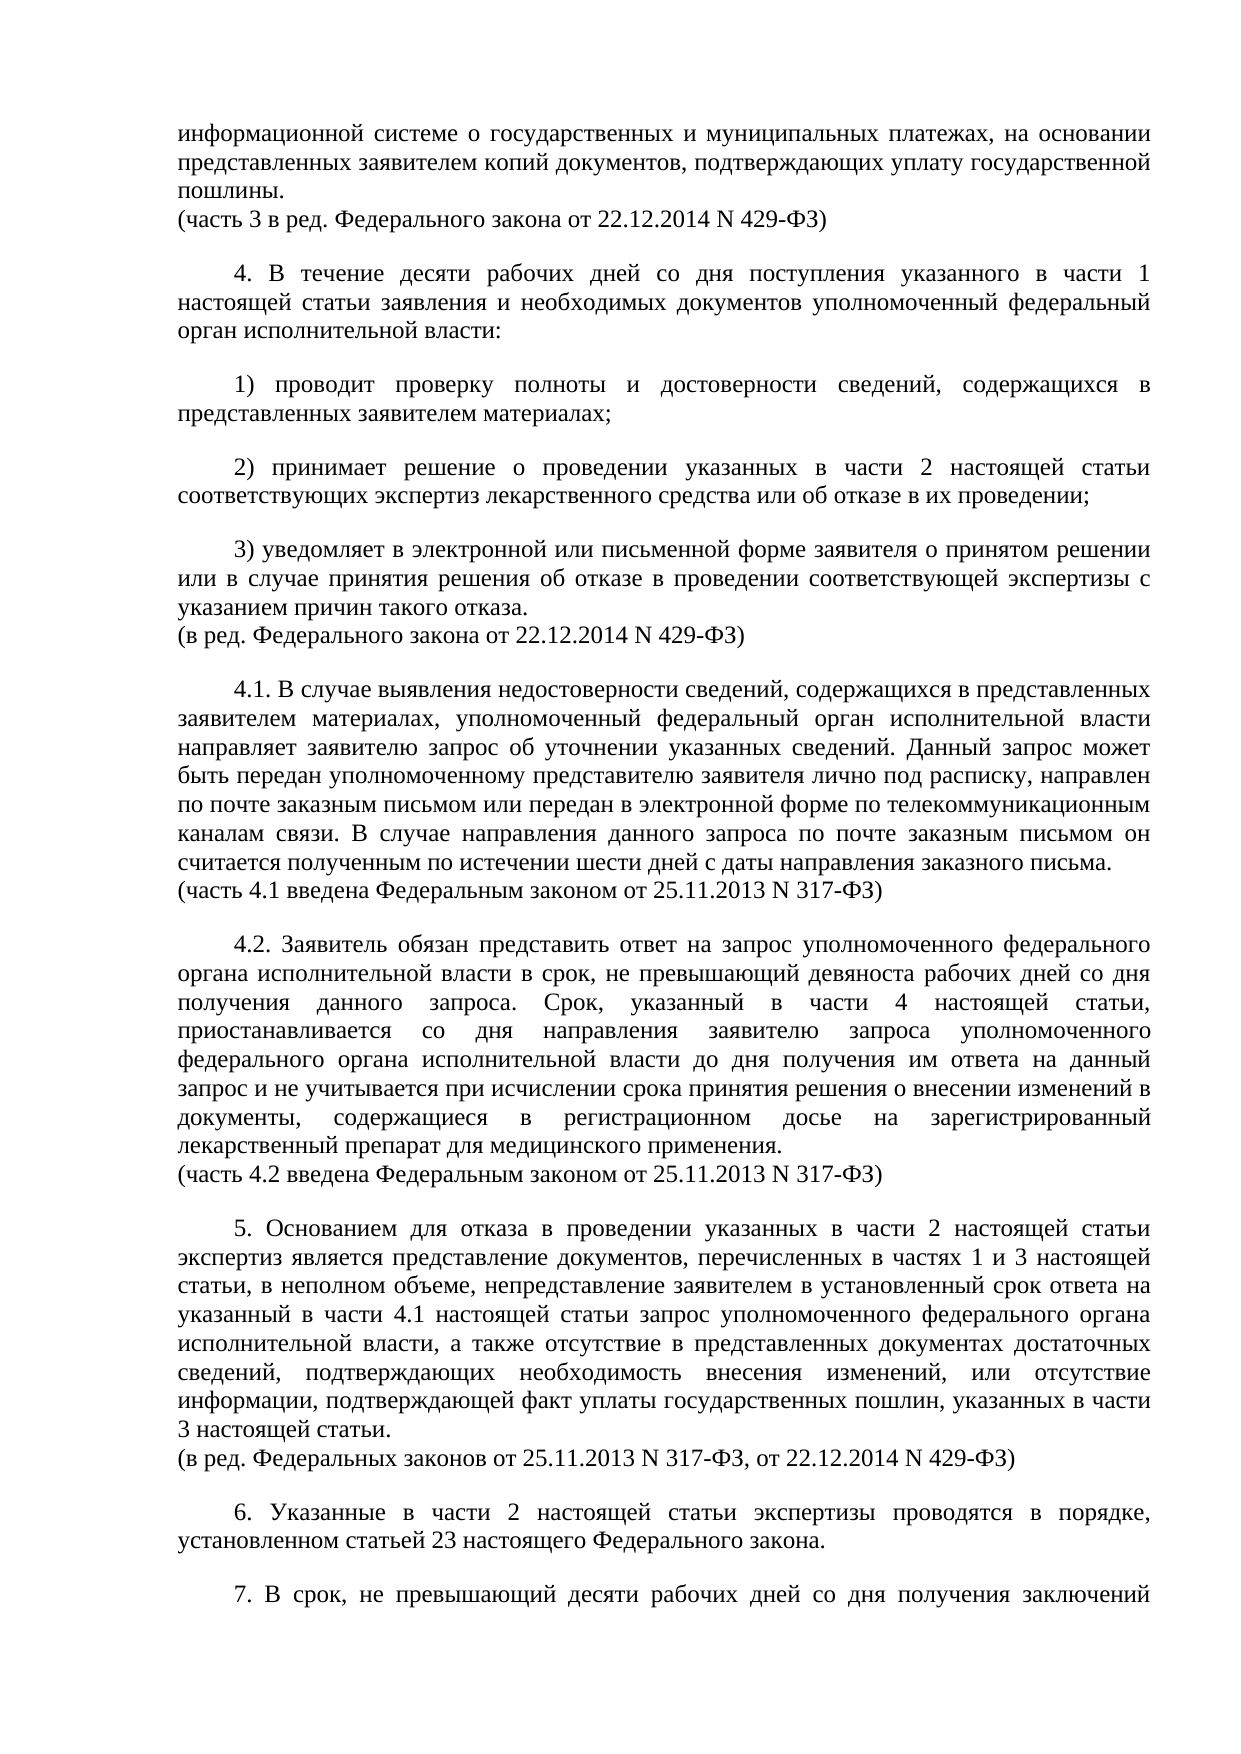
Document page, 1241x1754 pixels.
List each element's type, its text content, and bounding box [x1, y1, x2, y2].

text 4.1. В случае выявления недостоверности сведений, содержащихся в представленных заявителем материалах, уполномоченный федеральный орган исполнительной власти направляет заявителю запрос об уточнении указанных сведений. Данный запрос может быть передан уполномоченному представителю заявителя лично под расписку, направлен по почте заказным письмом или передан в электронной форме по телекоммуникационным каналам связи. В случае направления данного запроса по почте заказным письмом он считается полученным по истечении шести дней с даты направления заказного письма. [177, 674, 1152, 876]
text информационной системе о государственных и муниципальных платежах, на основании представленных заявителем копий документов, подтверждающих уплату государственной пошлины. [177, 118, 1152, 204]
text (часть 4.2 введена Федеральным законом от 25.11.2013 N 317-ФЗ) [177, 1159, 1152, 1188]
text 5. Основанием для отказа в проведении указанных в части 2 настоящей статьи экспертиз является представление документов, перечисленных в частях 1 и 3 настоящей статьи, в неполном объеме, непредставление заявителем в установленный срок ответа на указанный в части 4.1 настоящей статьи запрос уполномоченного федерального органа исполнительной власти, а также отсутствие в представленных документах достаточных сведений, подтверждающих необходимость внесения изменений, или отсутствие информации, подтверждающей факт уплаты государственных пошлин, указанных в части 3 настоящей статьи. [177, 1213, 1152, 1443]
text 4.2. Заявитель обязан представить ответ на запрос уполномоченного федерального органа исполнительной власти в срок, не превышающий девяноста рабочих дней со дня получения данного запроса. Срок, указанный в части 4 настоящей статьи, приостанавливается со дня направления заявителю запроса уполномоченного федерального органа исполнительной власти до дня получения им ответа на данный запрос и не учитывается при исчислении срока принятия решения о внесении изменений в документы, содержащиеся в регистрационном досье на зарегистрированный лекарственный препарат для медицинского применения. [177, 929, 1152, 1159]
text 1) проводит проверку полноты и достоверности сведений, содержащихся в представленных заявителем материалах; [177, 369, 1152, 427]
text (в ред. Федерального закона от 22.12.2014 N 429-ФЗ) [177, 621, 1152, 649]
text (часть 4.1 введена Федеральным законом от 25.11.2013 N 317-ФЗ) [177, 876, 1152, 904]
text (часть 3 в ред. Федерального закона от 22.12.2014 N 429-ФЗ) [177, 204, 1152, 233]
text 3) уведомляет в электронной или письменной форме заявителя о принятом решении или в случае принятия решения об отказе в проведении соответствующей экспертизы с указанием причин такого отказа. [177, 534, 1152, 621]
text 2) принимает решение о проведении указанных в части 2 настоящей статьи соответствующих экспертиз лекарственного средства или об отказе в их проведении; [177, 452, 1152, 509]
text 6. Указанные в части 2 настоящей статьи экспертизы проводятся в порядке, установленном статьей 23 настоящего Федерального закона. [177, 1497, 1152, 1554]
text 7. В срок, не превышающий десяти рабочих дней со дня получения заключений [177, 1579, 1152, 1608]
text 4. В течение десяти рабочих дней со дня поступления указанного в части 1 настоящей статьи заявления и необходимых документов уполномоченный федеральный орган исполнительной власти: [177, 258, 1152, 344]
text (в ред. Федеральных законов от 25.11.2013 N 317-ФЗ, от 22.12.2014 N 429-ФЗ) [177, 1443, 1152, 1472]
